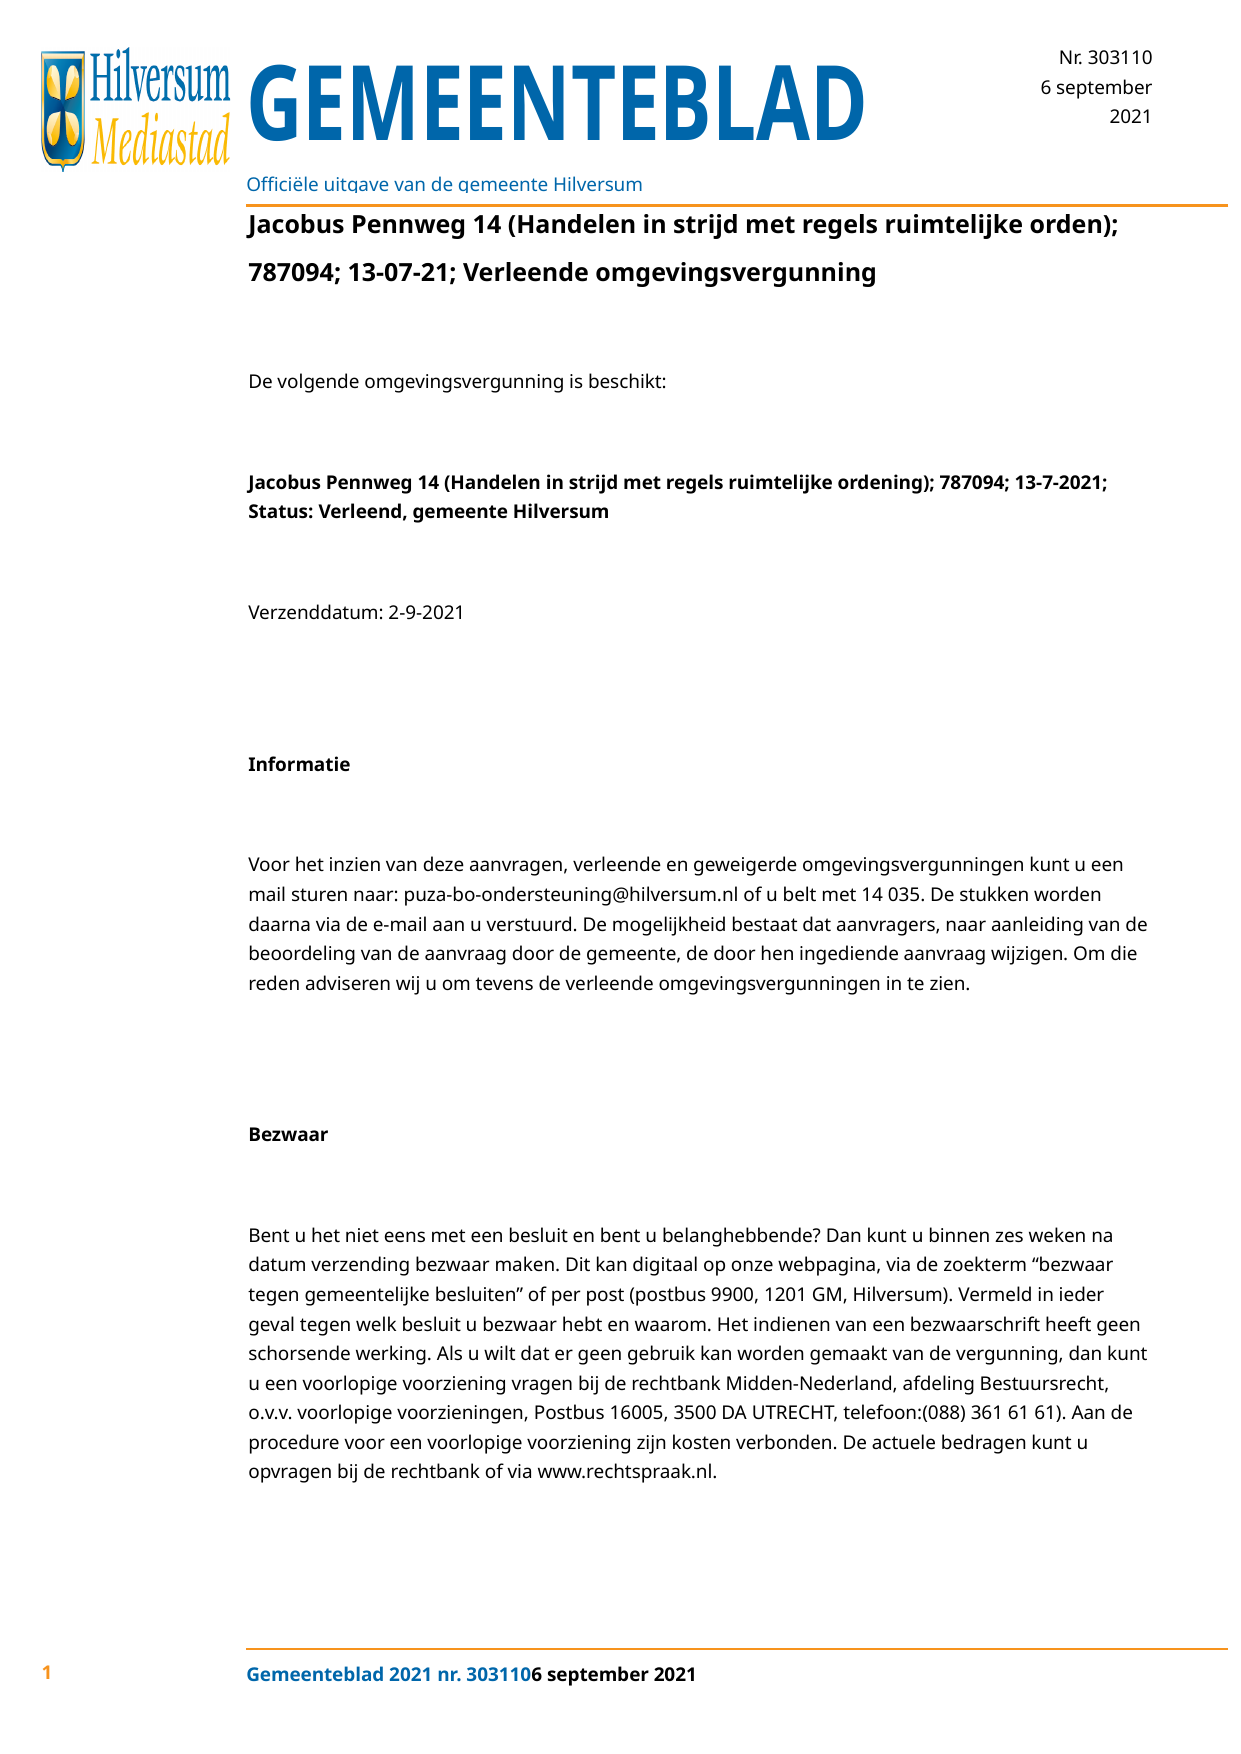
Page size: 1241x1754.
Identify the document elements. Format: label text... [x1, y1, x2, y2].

text Voor het inzien van deze aanvragen, verleende en geweigerde omgevingsvergunningen kunt u een mail sturen naar: puza-bo-ondersteuning@hilversum.nl of u belt met 14 035. De stukken worden daarna via de e-mail aan u verstuurd. De mogelijkheid bestaat dat aanvragers, naar aanleiding van de beoordeling van de aanvraag door de gemeente, de door hen ingediende aanvraag wijzigen. Om die reden adviseren wij u om tevens de verleende omgevingsvergunningen in te zien. [248, 852, 1152, 996]
text Informatie [248, 751, 1152, 777]
text Verzenddatum: 2-9-2021 [248, 599, 1152, 625]
text Bent u het niet eens met een besluit en bent u belanghebbende? Dan kunt u binnen zes weken na datum verzending bezwaar maken. Dit kan digitaal op onze webpagina, via de zoekterm “bezwaar tegen gemeentelijke besluiten” of per post (postbus 9900, 1201 GM, Hilversum). Vermeld in ieder geval tegen welk besluit u bezwaar hebt en waarom. Het indienen van een bezwaarschrift heeft geen schorsende werking. Als u wilt dat er geen gebruik kan worden gemaakt van de vergunning, dan kunt u een voorlopige voorziening vragen bij de rechtbank Midden-Nederland, afdeling Bestuursrecht, o.v.v. voorlopige voorzieningen, Postbus 16005, 3500 DA UTRECHT, telefoon:(088) 361 61 61). Aan de procedure voor een voorlopige voorziening zijn kosten verbonden. De actuele bedragen kunt u opvragen bij de rechtbank of via www.rechtspraak.nl. [248, 1222, 1152, 1484]
text De volgende omgevingsvergunning is beschikt: [248, 368, 1152, 394]
text Jacobus Pennweg 14 (Handelen in strijd met regels ruimtelijke orden); 787094; 13-07-21; Verleende omgevingsvergunning [248, 207, 1152, 288]
picture [41, 47, 231, 172]
text Bezwaar [248, 1121, 1152, 1147]
text Jacobus Pennweg 14 (Handelen in strijd met regels ruimtelijke ordening); 787094; 13-7-2021; Status: Verleend, gemeente Hilversum [248, 469, 1152, 524]
